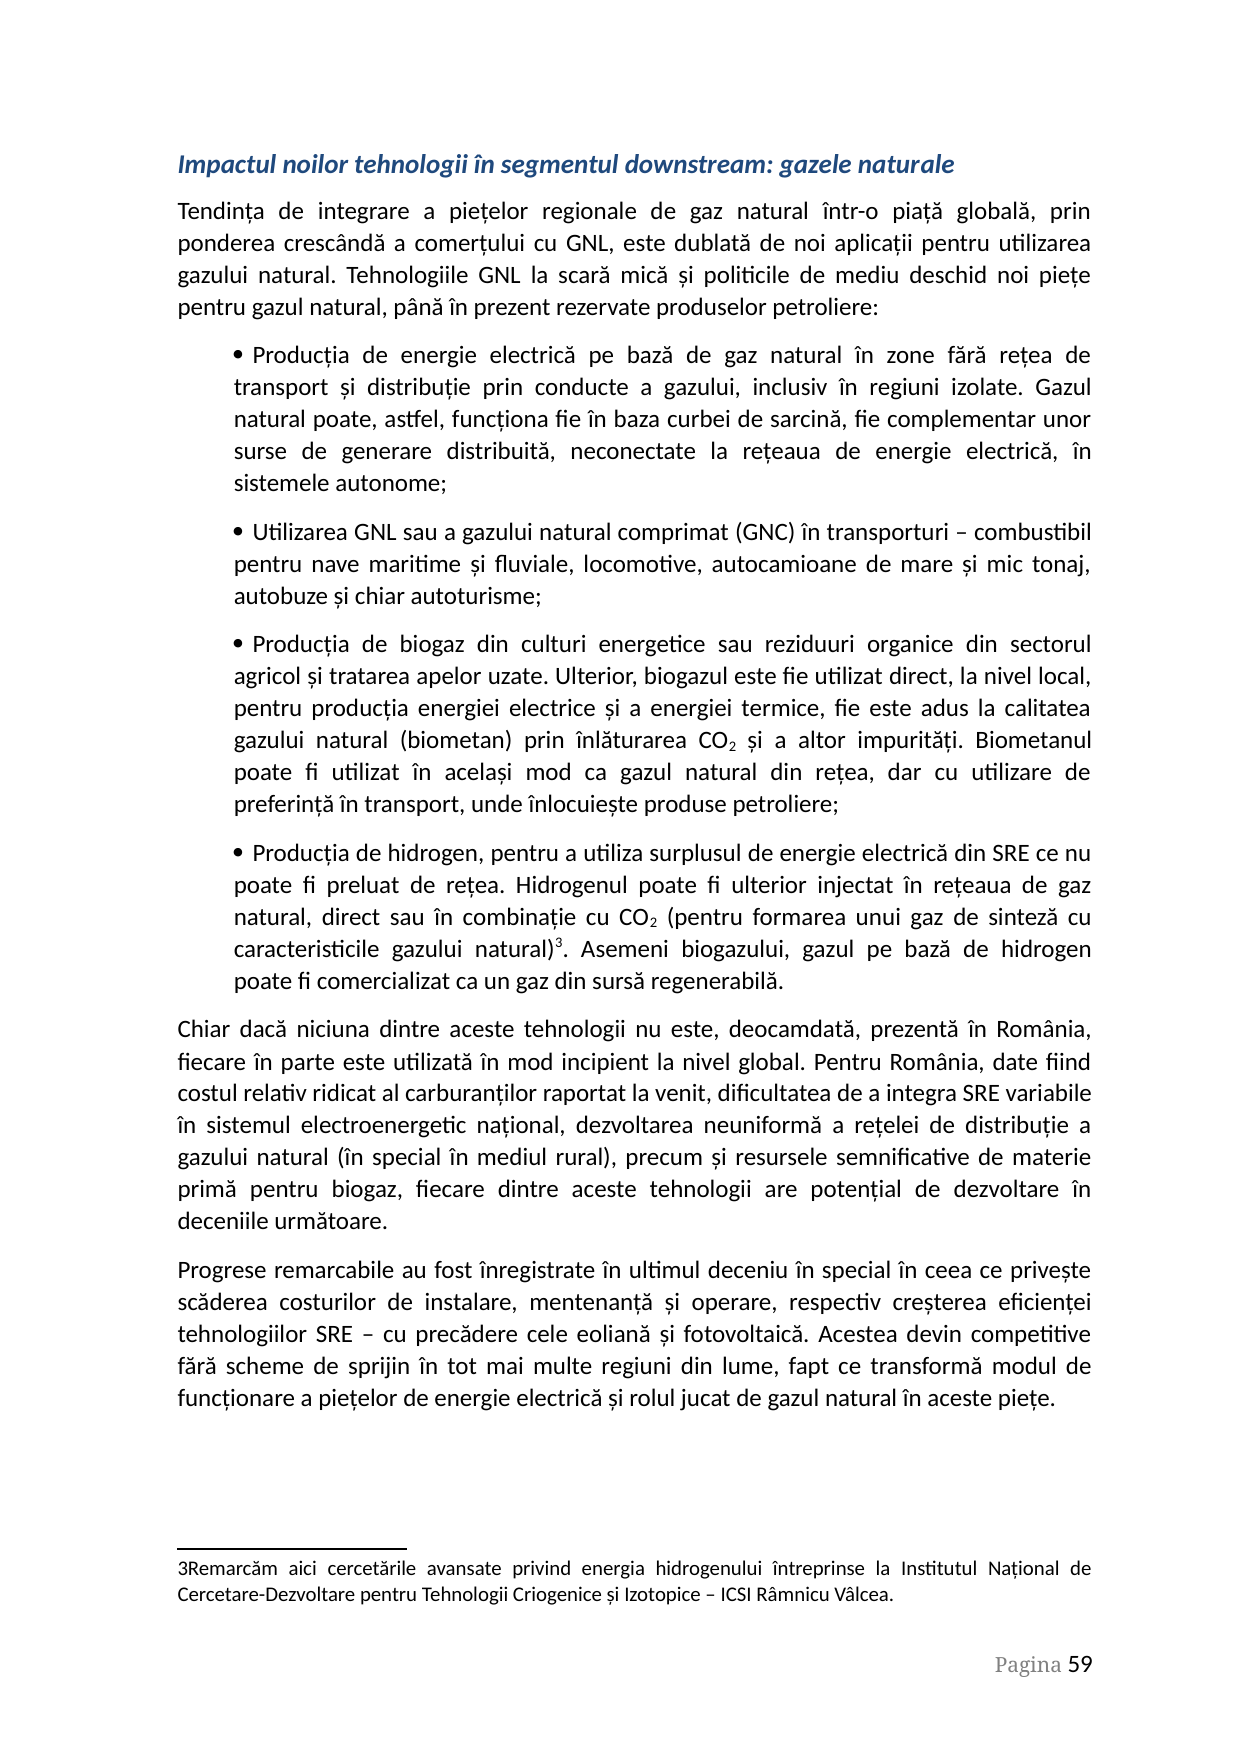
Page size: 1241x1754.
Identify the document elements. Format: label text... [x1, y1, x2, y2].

list Utilizarea GNL sau a gazului natural comprimat (GNC) în transporturi – combustibil pentru nave maritime și fluviale, locomotive, autocamioane de mare și mic tonaj, autobuze și chiar autoturisme; [233, 516, 1092, 610]
subtitle Impactul noilor tehnologii în segmentul downstream: gazele naturale [177, 148, 1092, 181]
text Tendința de integrare a piețelor regionale de gaz natural într-o piață globală, prin ponderea crescândă a comerțului cu GNL, este dublată de noi aplicații pentru utilizarea gazului natural. Tehnologiile GNL la scară mică și politicile de mediu deschid noi piețe pentru gazul natural, până în prezent rezervate produselor petroliere: [177, 195, 1092, 321]
text Progrese remarcabile au fost înregistrate în ultimul deceniu în special în ceea ce privește scăderea costurilor de instalare, mentenanță și operare, respectiv creșterea eficienței tehnologiilor SRE – cu precădere cele eoliană și fotovoltaică. Acestea devin competitive fără scheme de sprijin în tot mai multe regiuni din lume, fapt ce transformă modul de funcționare a piețelor de energie electrică și rolul jucat de gazul natural în aceste piețe. [177, 1254, 1092, 1413]
list Producția de energie electrică pe bază de gaz natural în zone fără rețea de transport și distribuție prin conducte a gazului, inclusiv în regiuni izolate. Gazul natural poate, astfel, funcționa fie în baza curbei de sarcină, fie complementar unor surse de generare distribuită, neconectate la rețeaua de energie electrică, în sistemele autonome; [233, 339, 1092, 498]
list Producția de biogaz din culturi energetice sau reziduuri organice din sectorul agricol și tratarea apelor uzate. Ulterior, biogazul este fie utilizat direct, la nivel local, pentru producția energiei electrice și a energiei termice, fie este adus la calitatea gazului natural (biometan) prin înlăturarea CO2 și a altor impurități. Biometanul poate fi utilizat în același mod ca gazul natural din rețea, dar cu utilizare de preferință în transport, unde înlocuiește produse petroliere; [233, 628, 1092, 819]
list Producția de hidrogen, pentru a utiliza surplusul de energie electrică din SRE ce nu poate fi preluat de rețea. Hidrogenul poate fi ulterior injectat în rețeaua de gaz natural, direct sau în combinație cu CO2 (pentru formarea unui gaz de sinteză cu caracteristicile gazului natural). Asemeni biogazului, gazul pe bază de hidrogen poate fi comercializat ca un gaz din sursă regenerabilă. [233, 837, 1092, 996]
list Remarcăm aici cercetările avansate privind energia hidrogenului întreprinse la Institutul Național de Cercetare-Dezvoltare pentru Tehnologii Criogenice și Izotopice – ICSI Râmnicu Vâlcea. [177, 1555, 1092, 1606]
text Chiar dacă niciuna dintre aceste tehnologii nu este, deocamdată, prezentă în România, fiecare în parte este utilizată în mod incipient la nivel global. Pentru România, date fiind costul relativ ridicat al carburanților raportat la venit, dificultatea de a integra SRE variabile în sistemul electroenergetic național, dezvoltarea neuniformă a rețelei de distribuție a gazului natural (în special în mediul rural), precum și resursele semnificative de materie primă pentru biogaz, fiecare dintre aceste tehnologii are potențial de dezvoltare în deceniile următoare. [177, 1014, 1092, 1236]
